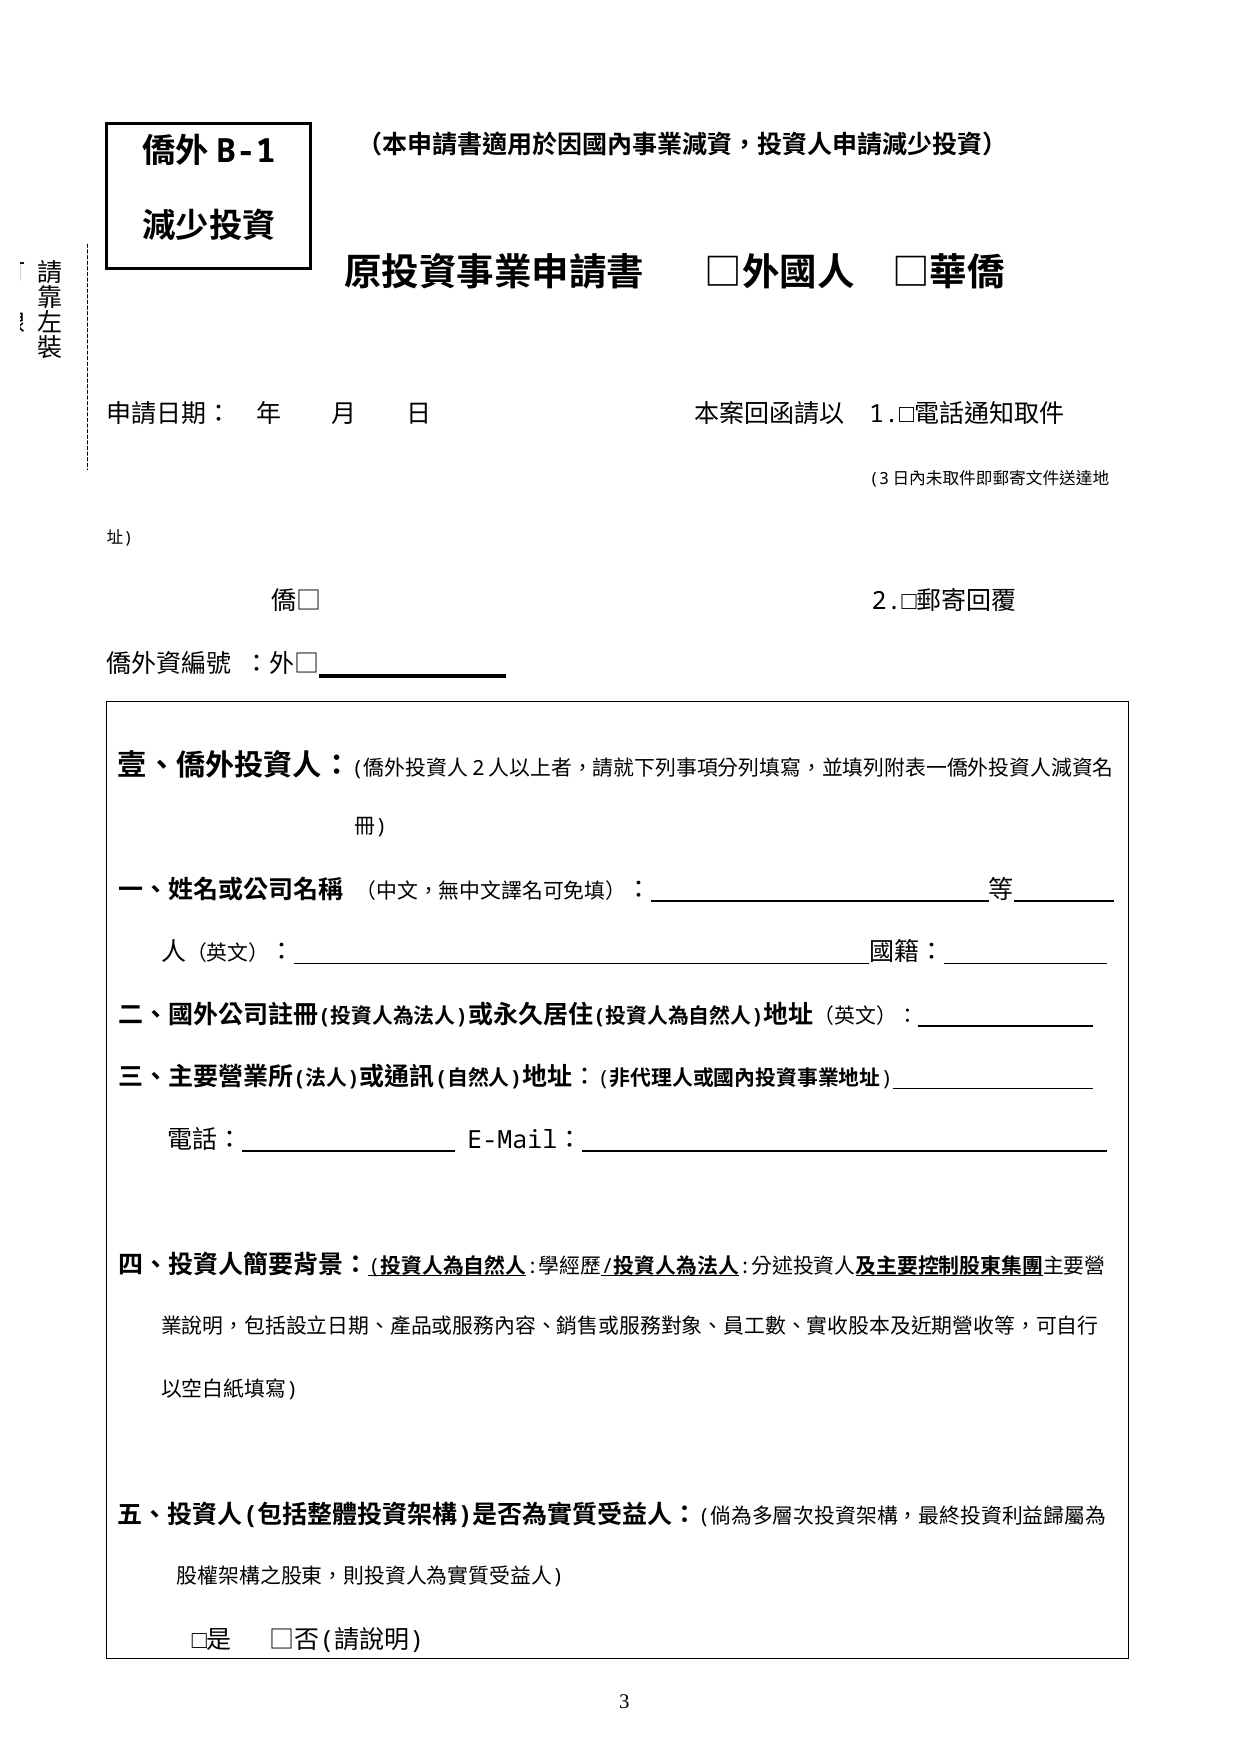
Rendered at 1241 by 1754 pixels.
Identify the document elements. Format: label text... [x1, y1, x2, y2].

subtitle 原投資事業申請書 □外國人 □華僑 [13, 244, 75, 394]
table_header 壹、僑外投資人：(僑外投資人2人以上者，請就下列事項分列填寫，並填列附表一僑外投資人減資名冊) 一、姓名或公司名稱 （中文，無中文譯名可免填）： 等 人（英文）： 國籍： 二、國外公司註冊(投資人為法人)或永久居住(投資人為自然人)地址（英文）： 三、主要營業所(法人)或通訊(自然人)地址：(非代理人或國內投資事業地址) 電話： E-Mail： 四、投資人簡要背景：(投資人為自然人:學經歷/投資人為法人:分述投資人及主要控制股東集團主要營業說明，包括設立日期、產品或服務內容、銷售或服務對象、員工數、實收股本及近期營收等，可自行以空白紙填寫) 五、投資人(包括整體投資架構)是否為實質受益人：(倘為多層次投資架構，最終投資利益歸屬為股權架構之股東，則投資人為實質受益人) □是 □否(請說明) [107, 702, 1128, 1658]
text 僑□ 2.□郵寄回覆 [106, 557, 1134, 619]
subtitle 原投資事業申請書 □外國人 □華僑 [106, 226, 1134, 288]
text 減少投資 [123, 207, 294, 245]
text 僑外資編號 ：外□ [106, 619, 1134, 682]
text (3日內未取件即郵寄文件送達地址) [106, 432, 1134, 557]
text 請靠左裝訂 線 [20, 259, 68, 379]
text 申請日期： 年 月 日 本案回函請以 1.□電話通知取件 [106, 369, 1134, 432]
text （本申請書適用於因國內事業減資，投資人申請減少投資） [231, 101, 1134, 163]
subtitle 原投資事業申請書 □外國人 □華僑 [786, 259, 809, 283]
text 僑外B-1 [123, 132, 294, 170]
subtitle 原投資事業申請書 □外國人 □華僑 [823, 271, 849, 288]
